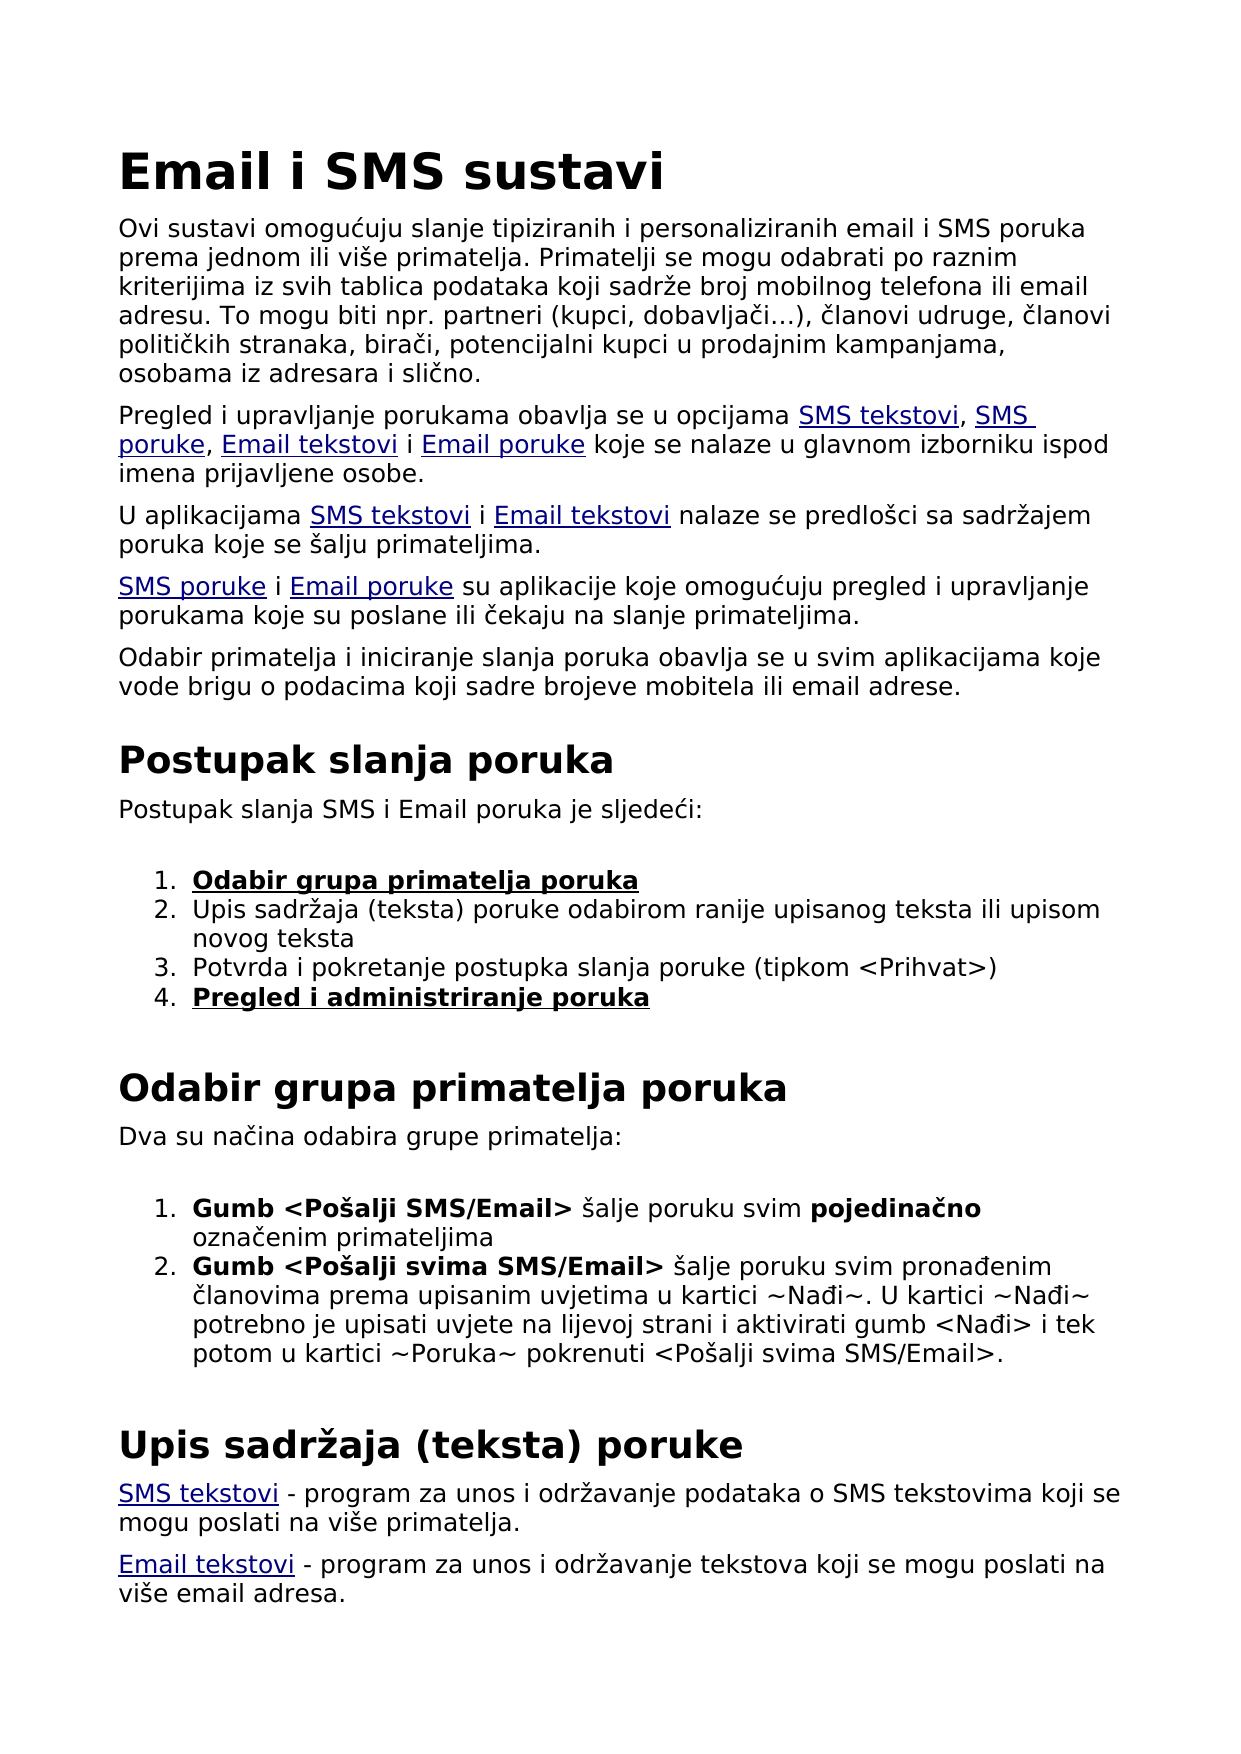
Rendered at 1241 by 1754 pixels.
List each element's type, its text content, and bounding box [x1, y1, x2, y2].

text SMS poruke i Email poruke su aplikacije koje omogućuju pregled i upravljanje porukama koje su poslane ili čekaju na slanje primateljima. [118, 572, 1122, 631]
text Email tekstovi - program za unos i održavanje tekstova koji se mogu poslati na više email adresa. [118, 1550, 1122, 1608]
text Dva su načina odabira grupe primatelja: [118, 1123, 1122, 1152]
list Odabir grupa primatelja poruka [177, 866, 1122, 895]
text Pregled i upravljanje porukama obavlja se u opcijama SMS tekstovi, SMS poruke, Email tekstovi i Email poruke koje se nalaze u glavnom izborniku ispod imena prijavljene osobe. [118, 401, 1122, 489]
subtitle Odabir grupa primatelja poruka [118, 1066, 1122, 1110]
text Odabir primatelja i iniciranje slanja poruka obavlja se u svim aplikacijama koje vode brigu o podacima koji sadre brojeve mobitela ili email adrese. [118, 643, 1122, 701]
subtitle Upis sadržaja (teksta) poruke [118, 1423, 1122, 1467]
list Gumb <Pošalji SMS/Email> šalje poruku svim pojedinačno označenim primateljima [177, 1194, 1122, 1252]
subtitle Postupak slanja poruka [118, 739, 1122, 782]
list Gumb <Pošalji svima SMS/Email> šalje poruku svim pronađenim članovima prema upisanim uvjetima u kartici ~Nađi~. U kartici ~Nađi~ potrebno je upisati uvjete na lijevoj strani i aktivirati gumb <Nađi> i tek potom u kartici ~Poruka~ pokrenuti <Pošalji svima SMS/Email>. [177, 1252, 1122, 1369]
text Postupak slanja SMS i Email poruka je sljedeći: [118, 795, 1122, 824]
text SMS tekstovi - program za unos i održavanje podataka o SMS tekstovima koji se mogu poslati na više primatelja. [118, 1479, 1122, 1538]
subtitle Email i SMS sustavi [118, 143, 1122, 201]
list Upis sadržaja (teksta) poruke odabirom ranije upisanog teksta ili upisom novog teksta [177, 895, 1122, 954]
text U aplikacijama SMS tekstovi i Email tekstovi nalaze se predlošci sa sadržajem poruka koje se šalju primateljima. [118, 501, 1122, 560]
list Pregled i administriranje poruka [177, 983, 1122, 1012]
list Potvrda i pokretanje postupka slanja poruke (tipkom <Prihvat>) [177, 954, 1122, 983]
text Ovi sustavi omogućuju slanje tipiziranih i personaliziranih email i SMS poruka prema jednom ili više primatelja. Primatelji se mogu odabrati po raznim kriterijima iz svih tablica podataka koji sadrže broj mobilnog telefona ili email adresu. To mogu biti npr. partneri (kupci, dobavljači…), članovi udruge, članovi političkih stranaka, birači, potencijalni kupci u prodajnim kampanjama, osobama iz adresara i slično. [118, 214, 1122, 389]
